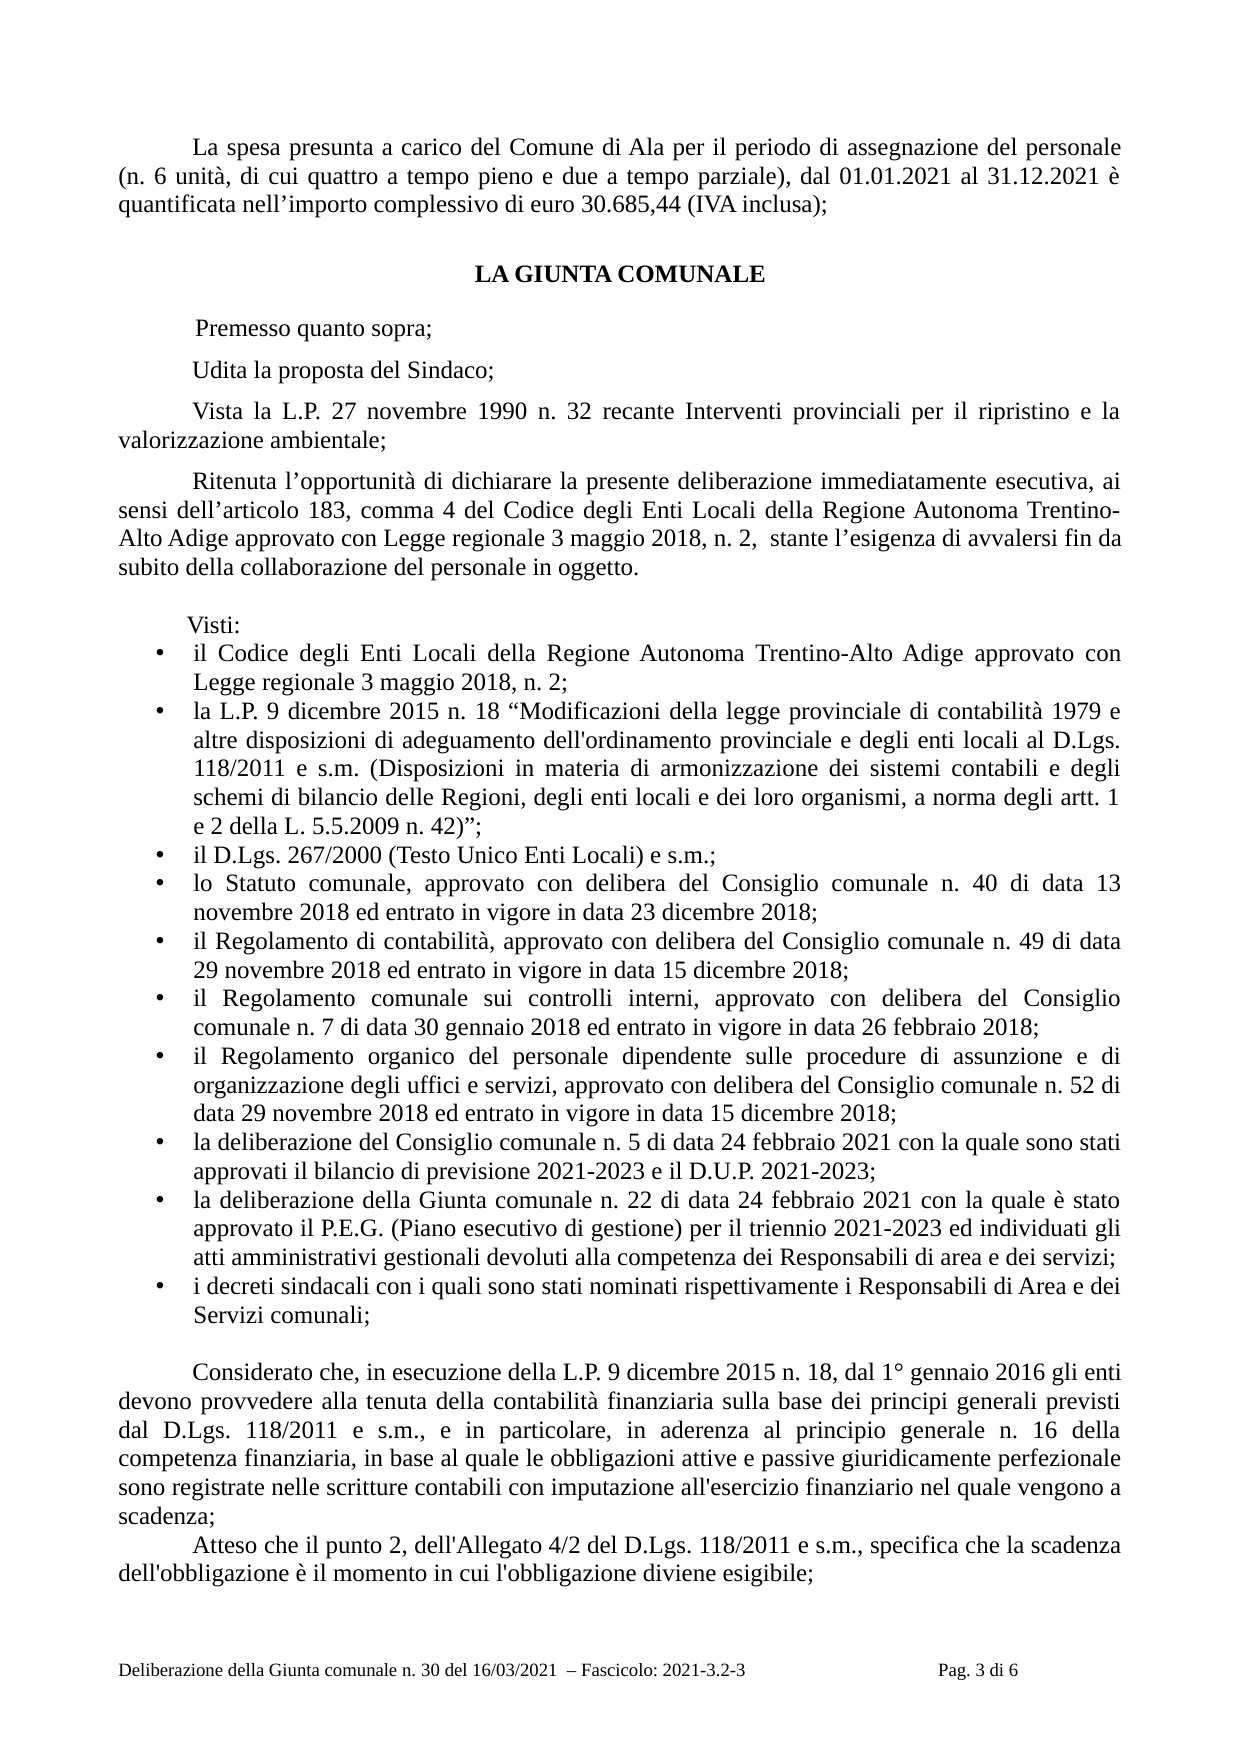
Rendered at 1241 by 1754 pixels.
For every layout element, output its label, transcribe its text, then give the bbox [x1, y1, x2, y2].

text La spesa presunta a carico del Comune di Ala per il periodo di assegnazione del personale (n. 6 unità, di cui quattro a tempo pieno e due a tempo parziale), dal 01.01.2021 al 31.12.2021 è quantificata nell’importo complessivo di euro 30.685,44 (IVA inclusa); [118, 132, 1122, 218]
list il Codice degli Enti Locali della Regione Autonoma Trentino-Alto Adige approvato con Legge regionale 3 maggio 2018, n. 2; [156, 638, 1122, 696]
list la deliberazione della Giunta comunale n. 22 di data 24 febbraio 2021 con la quale è stato approvato il P.E.G. (Piano esecutivo di gestione) per il triennio 2021-2023 ed individuati gli atti amministrativi gestionali devoluti alla competenza dei Responsabili di area e dei servizi; [156, 1185, 1122, 1271]
list la L.P. 9 dicembre 2015 n. 18 “Modificazioni della legge provinciale di contabilità 1979 e altre disposizioni di adeguamento dell'ordinamento provinciale e degli enti locali al D.Lgs. 118/2011 e s.m. (Disposizioni in materia di armonizzazione dei sistemi contabili e degli schemi di bilancio delle Regioni, degli enti locali e dei loro organismi, a norma degli artt. 1 e 2 della L. 5.5.2009 n. 42)”; [156, 696, 1122, 840]
text Visti: [118, 610, 1122, 638]
text Premesso quanto sopra; [118, 313, 1122, 342]
text Udita la proposta del Sindaco; [118, 355, 1122, 383]
list il Regolamento di contabilità, approvato con delibera del Consiglio comunale n. 49 di data 29 novembre 2018 ed entrato in vigore in data 15 dicembre 2018; [156, 926, 1122, 983]
list il D.Lgs. 267/2000 (Testo Unico Enti Locali) e s.m.; [156, 840, 1122, 868]
text Ritenuta l’opportunità di dichiarare la presente deliberazione immediatamente esecutiva, ai sensi dell’articolo 183, comma 4 del Codice degli Enti Locali della Regione Autonoma Trentino-Alto Adige approvato con Legge regionale 3 maggio 2018, n. 2, stante l’esigenza di avvalersi fin da subito della collaborazione del personale in oggetto. [118, 466, 1122, 581]
text Vista la L.P. 27 novembre 1990 n. 32 recante Interventi provinciali per il ripristino e la valorizzazione ambientale; [118, 396, 1122, 453]
text Considerato che, in esecuzione della L.P. 9 dicembre 2015 n. 18, dal 1° gennaio 2016 gli enti devono provvedere alla tenuta della contabilità finanziaria sulla base dei principi generali previsti dal D.Lgs. 118/2011 e s.m., e in particolare, in aderenza al principio generale n. 16 della competenza finanziaria, in base al quale le obbligazioni attive e passive giuridicamente perfezionale sono registrate nelle scritture contabili con imputazione all'esercizio finanziario nel quale vengono a scadenza; [118, 1357, 1122, 1530]
list la deliberazione del Consiglio comunale n. 5 di data 24 febbraio 2021 con la quale sono stati approvati il bilancio di previsione 2021-2023 e il D.U.P. 2021-2023; [156, 1127, 1122, 1185]
text Atteso che il punto 2, dell'Allegato 4/2 del D.Lgs. 118/2011 e s.m., specifica che la scadenza dell'obbligazione è il momento in cui l'obbligazione diviene esigibile; [118, 1530, 1122, 1587]
list lo Statuto comunale, approvato con delibera del Consiglio comunale n. 40 di data 13 novembre 2018 ed entrato in vigore in data 23 dicembre 2018; [156, 868, 1122, 926]
list i decreti sindacali con i quali sono stati nominati rispettivamente i Responsabili di Area e dei Servizi comunali; [156, 1271, 1122, 1328]
text LA GIUNTA COMUNALE [118, 259, 1122, 288]
list il Regolamento organico del personale dipendente sulle procedure di assunzione e di organizzazione degli uffici e servizi, approvato con delibera del Consiglio comunale n. 52 di data 29 novembre 2018 ed entrato in vigore in data 15 dicembre 2018; [156, 1041, 1122, 1127]
list il Regolamento comunale sui controlli interni, approvato con delibera del Consiglio comunale n. 7 di data 30 gennaio 2018 ed entrato in vigore in data 26 febbraio 2018; [156, 983, 1122, 1041]
